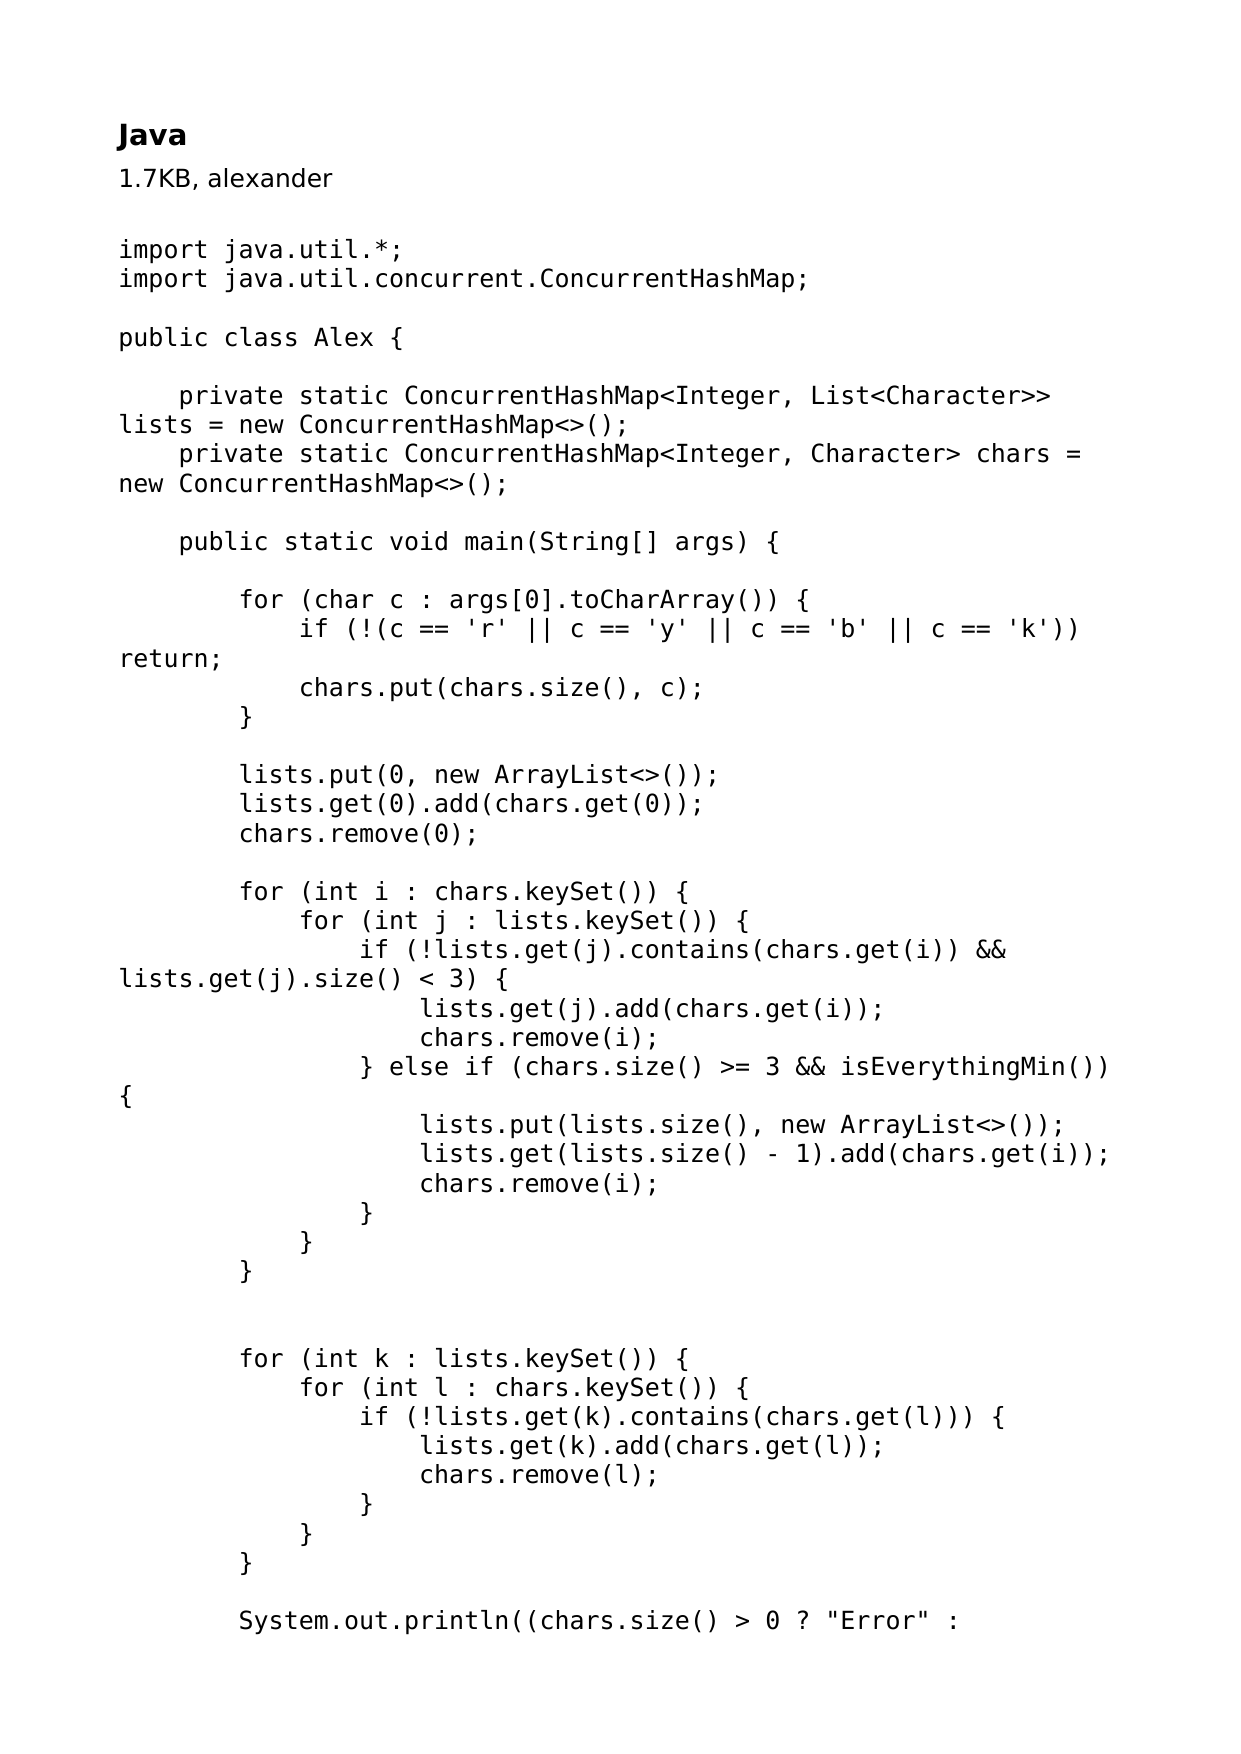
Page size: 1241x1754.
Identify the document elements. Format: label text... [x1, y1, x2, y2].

text 1.7KB, alexander [118, 164, 1122, 194]
text import java.util.*; import java.util.concurrent.ConcurrentHashMap; public class Alex { private static ConcurrentHashMap<Integer, List<Character>> lists = new ConcurrentHashMap<>(); private static ConcurrentHashMap<Integer, Character> chars = new ConcurrentHashMap<>(); public static void main(String[] args) { for (char c : args[0].toCharArray()) { if (!(c == 'r' || c == 'y' || c == 'b' || c == 'k')) return; chars.put(chars.size(), c); } lists.put(0, new ArrayList<>()); lists.get(0).add(chars.get(0)); chars.remove(0); for (int i : chars.keySet()) { for (int j : lists.keySet()) { if (!lists.get(j).contains(chars.get(i)) && lists.get(j).size() < 3) { lists.get(j).add(chars.get(i)); chars.remove(i); } else if (chars.size() >= 3 && isEverythingMin()) { lists.put(lists.size(), new ArrayList<>()); lists.get(lists.size() - 1).add(chars.get(i)); chars.remove(i); } } } for (int k : lists.keySet()) { for (int l : chars.keySet()) { if (!lists.get(k).contains(chars.get(l))) { lists.get(k).add(chars.get(l)); chars.remove(l); } } } System.out.println((chars.size() > 0 ? "Error" : [118, 206, 1122, 1635]
subtitle Java [118, 118, 1122, 152]
